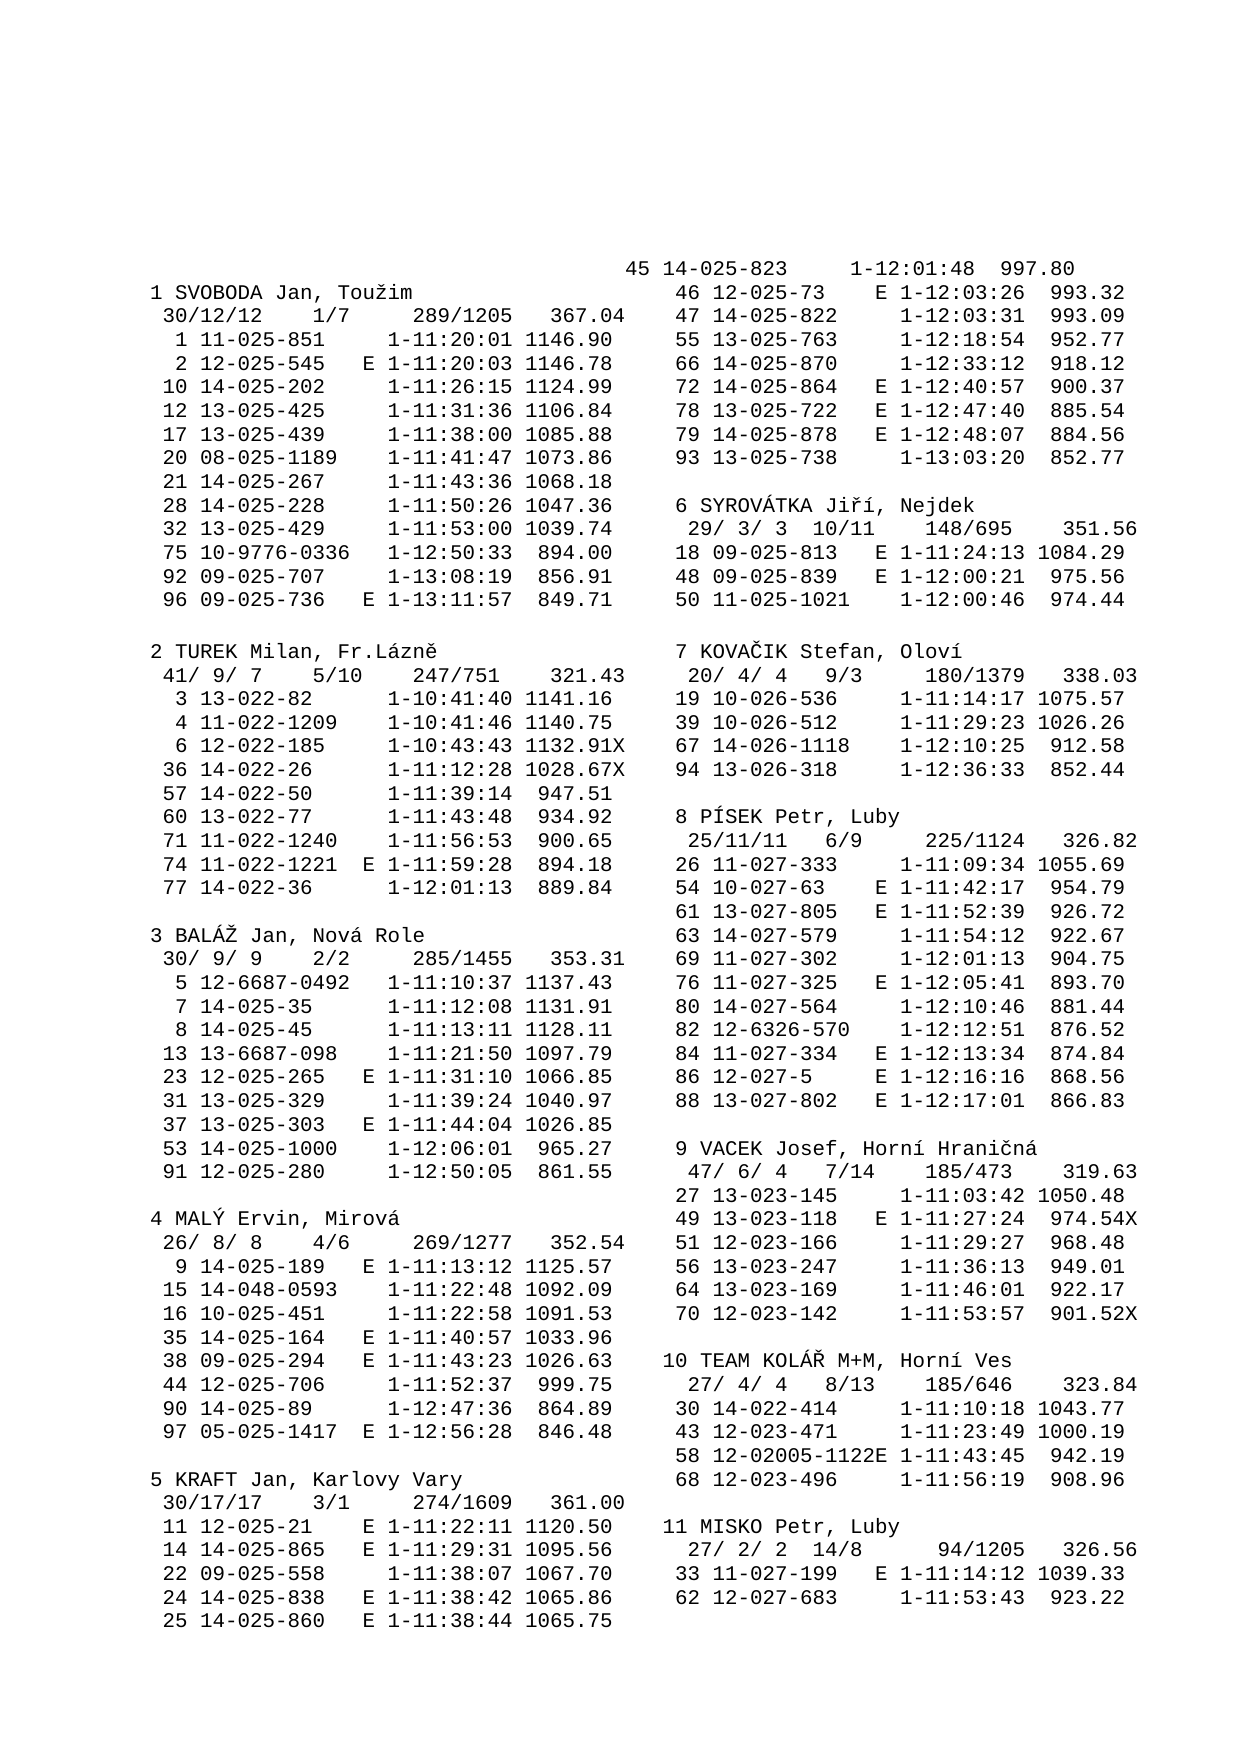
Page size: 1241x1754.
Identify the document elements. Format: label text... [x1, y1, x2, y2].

text 37 13-025-303 E 1-11:44:04 1026.85 [100, 1114, 1151, 1137]
text 58 12-02005-1122E 1-11:43:45 942.19 [100, 1445, 1151, 1468]
text 57 14-022-50 1-11:39:14 947.51 [100, 783, 1151, 806]
text 30/17/17 3/1 274/1609 361.00 [100, 1492, 1151, 1516]
text 38 09-025-294 E 1-11:43:23 1026.63 10 TEAM KOLÁŘ M+M, Horní Ves [100, 1350, 1151, 1374]
text 44 12-025-706 1-11:52:37 999.75 27/ 4/ 4 8/13 185/646 323.84 [100, 1374, 1151, 1398]
text 53 14-025-1000 1-12:06:01 965.27 9 VACEK Josef, Horní Hraničná [100, 1137, 1151, 1161]
text 9 14-025-189 E 1-11:13:12 1125.57 56 13-023-247 1-11:36:13 949.01 [100, 1256, 1151, 1279]
text 97 05-025-1417 E 1-12:56:28 846.48 43 12-023-471 1-11:23:49 1000.19 [100, 1421, 1151, 1445]
text 3 13-022-82 1-10:41:40 1141.16 19 10-026-536 1-11:14:17 1075.57 [100, 688, 1151, 712]
text 24 14-025-838 E 1-11:38:42 1065.86 62 12-027-683 1-11:53:43 923.22 [100, 1587, 1151, 1610]
text 16 10-025-451 1-11:22:58 1091.53 70 12-023-142 1-11:53:57 901.52X [100, 1303, 1151, 1327]
text 75 10-9776-0336 1-12:50:33 894.00 18 09-025-813 E 1-11:24:13 1084.29 [100, 542, 1151, 566]
text 1 11-025-851 1-11:20:01 1146.90 55 13-025-763 1-12:18:54 952.77 [100, 329, 1151, 353]
text 4 11-022-1209 1-10:41:46 1140.75 39 10-026-512 1-11:29:23 1026.26 [100, 712, 1151, 736]
text 22 09-025-558 1-11:38:07 1067.70 33 11-027-199 E 1-11:14:12 1039.33 [100, 1563, 1151, 1587]
text 91 12-025-280 1-12:50:05 861.55 47/ 6/ 4 7/14 185/473 319.63 [100, 1161, 1151, 1185]
text 17 13-025-439 1-11:38:00 1085.88 79 14-025-878 E 1-12:48:07 884.56 [100, 424, 1151, 447]
text 14 14-025-865 E 1-11:29:31 1095.56 27/ 2/ 2 14/8 94/1205 326.56 [100, 1539, 1151, 1563]
text 92 09-025-707 1-13:08:19 856.91 48 09-025-839 E 1-12:00:21 975.56 [100, 566, 1151, 589]
text 31 13-025-329 1-11:39:24 1040.97 88 13-027-802 E 1-12:17:01 866.83 [100, 1090, 1151, 1114]
text 30/12/12 1/7 289/1205 367.04 47 14-025-822 1-12:03:31 993.09 [100, 306, 1151, 329]
text 1 SVOBODA Jan, Toužim 46 12-025-73 E 1-12:03:26 993.32 [100, 282, 1151, 306]
text 2 TUREK Milan, Fr.Lázně 7 KOVAČIK Stefan, Oloví [100, 641, 1151, 664]
text 77 14-022-36 1-12:01:13 889.84 54 10-027-63 E 1-11:42:17 954.79 [100, 877, 1151, 901]
text 45 14-025-823 1-12:01:48 997.80 [100, 258, 1151, 282]
text 6 12-022-185 1-10:43:43 1132.91X 67 14-026-1118 1-12:10:25 912.58 [100, 736, 1151, 759]
text 12 13-025-425 1-11:31:36 1106.84 78 13-025-722 E 1-12:47:40 885.54 [100, 400, 1151, 424]
text 2 12-025-545 E 1-11:20:03 1146.78 66 14-025-870 1-12:33:12 918.12 [100, 353, 1151, 376]
text 20 08-025-1189 1-11:41:47 1073.86 93 13-025-738 1-13:03:20 852.77 [100, 447, 1151, 471]
text 41/ 9/ 7 5/10 247/751 321.43 20/ 4/ 4 9/3 180/1379 338.03 [100, 664, 1151, 688]
text 74 11-022-1221 E 1-11:59:28 894.18 26 11-027-333 1-11:09:34 1055.69 [100, 854, 1151, 877]
text 3 BALÁŽ Jan, Nová Role 63 14-027-579 1-11:54:12 922.67 [100, 925, 1151, 948]
text 35 14-025-164 E 1-11:40:57 1033.96 [100, 1327, 1151, 1350]
text 30/ 9/ 9 2/2 285/1455 353.31 69 11-027-302 1-12:01:13 904.75 [100, 948, 1151, 972]
text 5 KRAFT Jan, Karlovy Vary 68 12-023-496 1-11:56:19 908.96 [100, 1468, 1151, 1492]
text 25 14-025-860 E 1-11:38:44 1065.75 [100, 1610, 1151, 1634]
text 15 14-048-0593 1-11:22:48 1092.09 64 13-023-169 1-11:46:01 922.17 [100, 1279, 1151, 1303]
text 4 MALÝ Ervin, Mirová 49 13-023-118 E 1-11:27:24 974.54X [100, 1208, 1151, 1232]
text 26/ 8/ 8 4/6 269/1277 352.54 51 12-023-166 1-11:29:27 968.48 [100, 1232, 1151, 1256]
text 71 11-022-1240 1-11:56:53 900.65 25/11/11 6/9 225/1124 326.82 [100, 830, 1151, 854]
text 21 14-025-267 1-11:43:36 1068.18 [100, 471, 1151, 495]
text 36 14-022-26 1-11:12:28 1028.67X 94 13-026-318 1-12:36:33 852.44 [100, 759, 1151, 783]
text 27 13-023-145 1-11:03:42 1050.48 [100, 1185, 1151, 1208]
text 23 12-025-265 E 1-11:31:10 1066.85 86 12-027-5 E 1-12:16:16 868.56 [100, 1067, 1151, 1090]
text 10 14-025-202 1-11:26:15 1124.99 72 14-025-864 E 1-12:40:57 900.37 [100, 376, 1151, 400]
text 13 13-6687-098 1-11:21:50 1097.79 84 11-027-334 E 1-12:13:34 874.84 [100, 1043, 1151, 1067]
text 96 09-025-736 E 1-13:11:57 849.71 50 11-025-1021 1-12:00:46 974.44 [100, 589, 1151, 613]
text 28 14-025-228 1-11:50:26 1047.36 6 SYROVÁTKA Jiří, Nejdek [100, 495, 1151, 518]
text 7 14-025-35 1-11:12:08 1131.91 80 14-027-564 1-12:10:46 881.44 [100, 996, 1151, 1019]
text 32 13-025-429 1-11:53:00 1039.74 29/ 3/ 3 10/11 148/695 351.56 [100, 518, 1151, 542]
text 90 14-025-89 1-12:47:36 864.89 30 14-022-414 1-11:10:18 1043.77 [100, 1398, 1151, 1421]
text 5 12-6687-0492 1-11:10:37 1137.43 76 11-027-325 E 1-12:05:41 893.70 [100, 972, 1151, 996]
text 8 14-025-45 1-11:13:11 1128.11 82 12-6326-570 1-12:12:51 876.52 [100, 1019, 1151, 1043]
text 61 13-027-805 E 1-11:52:39 926.72 [100, 901, 1151, 925]
text 11 12-025-21 E 1-11:22:11 1120.50 11 MISKO Petr, Luby [100, 1516, 1151, 1539]
text 60 13-022-77 1-11:43:48 934.92 8 PÍSEK Petr, Luby [100, 806, 1151, 830]
